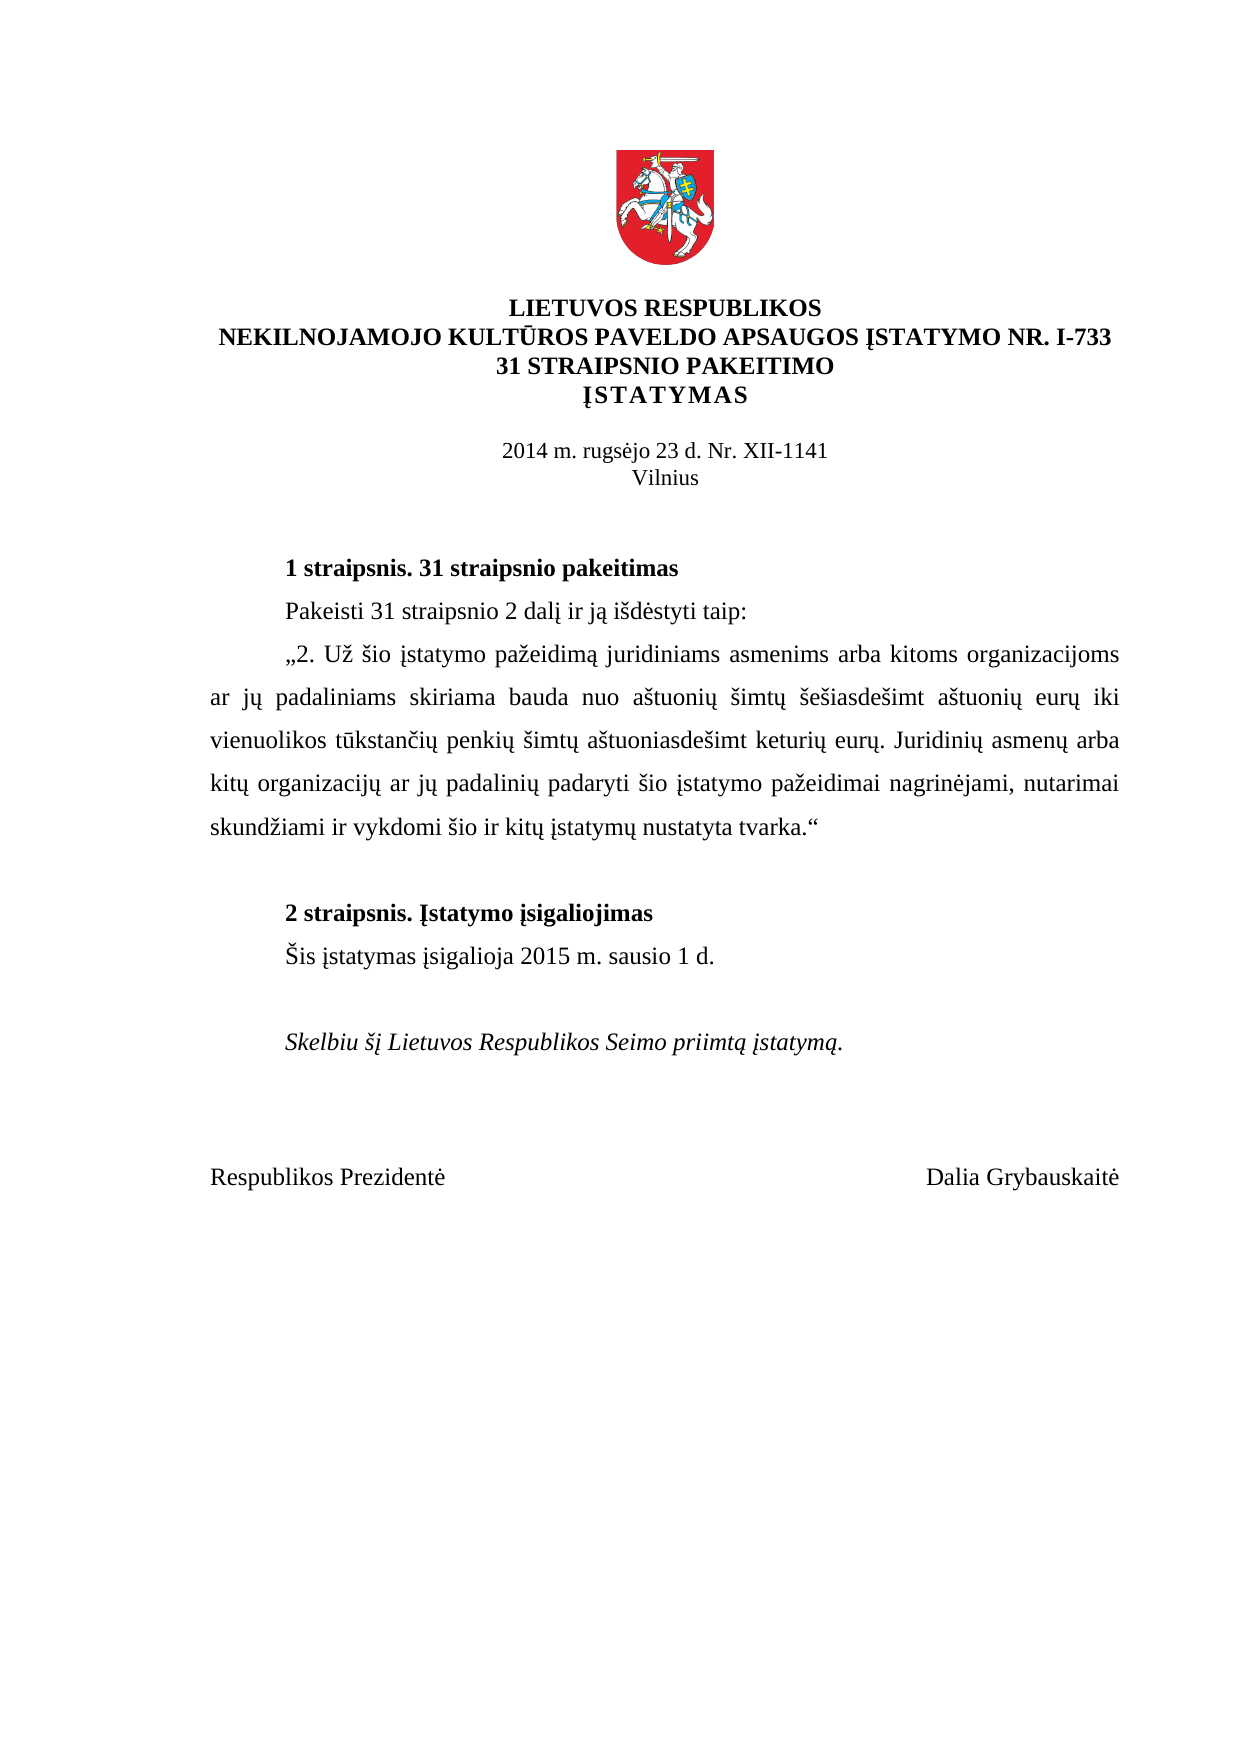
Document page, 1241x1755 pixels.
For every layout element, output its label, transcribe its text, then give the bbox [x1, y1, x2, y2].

text ĮSTATYMAS [210, 380, 1120, 408]
text 2014 m. rugsėjo 23 d. Nr. XII-1141 Vilnius [210, 437, 1120, 490]
text NEKILNOJAMOJO KULTŪROS PAVELDO APSAUGOS ĮSTATYMO NR. I-733 31 STRAIPSNIO PAKEITIMO [210, 322, 1120, 380]
text Skelbiu šį Lietuvos Respublikos Seimo priimtą įstatymą. [210, 1027, 1120, 1056]
text LIETUVOS RESPUBLIKOS [210, 293, 1120, 322]
text 1 straipsnis. 31 straipsnio pakeitimas [210, 553, 1120, 582]
text „2. Už šio įstatymo pažeidimą juridiniams asmenims arba kitoms organizacijoms ar jų padaliniams skiriama bauda nuo aštuonių šimtų šešiasdešimt aštuonių eurų iki vienuolikos tūkstančių penkių šimtų aštuoniasdešimt keturių eurų. Juridinių asmenų arba kitų organizacijų ar jų padalinių padaryti šio įstatymo pažeidimai nagrinėjami, nutarimai skundžiami ir vykdomi šio ir kitų įstatymų nustatyta tvarka.“ [210, 639, 1120, 840]
text Respublikos Prezidentė Dalia Grybauskaitė [210, 1162, 1120, 1191]
text Pakeisti 31 straipsnio 2 dalį ir ją išdėstyti taip: [210, 596, 1120, 625]
text 2 straipsnis. Įstatymo įsigaliojimas [210, 898, 1120, 927]
text Šis įstatymas įsigalioja 2015 m. sausio 1 d. [210, 941, 1120, 970]
